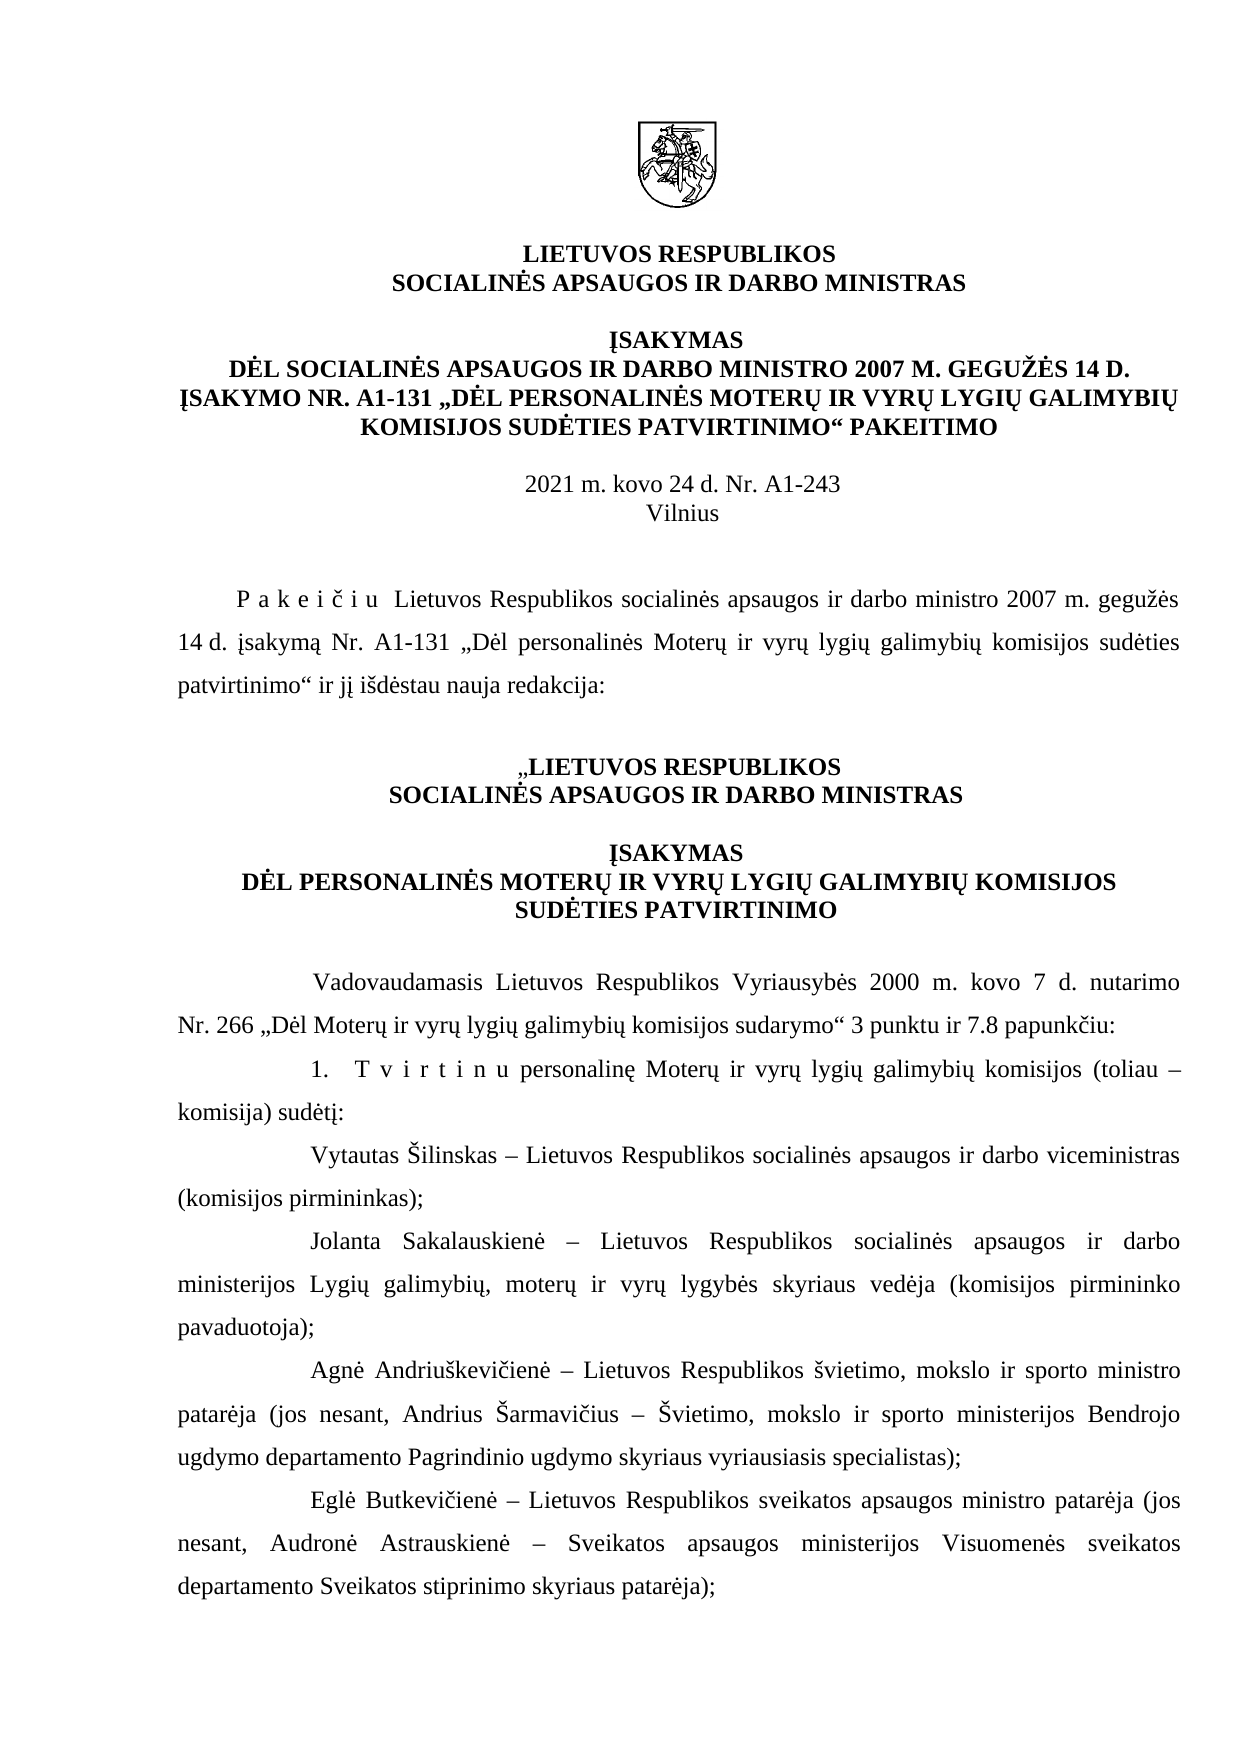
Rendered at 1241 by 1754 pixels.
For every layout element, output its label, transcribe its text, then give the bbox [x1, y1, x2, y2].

text LIETUVOS RESPUBLIKOS [177, 239, 1181, 268]
text Vadovaudamasis Lietuvos Respublikos Vyriausybės 2000 m. kovo 7 d. nutarimo Nr. 266 „Dėl Moterų ir vyrų lygių galimybių komisijos sudarymo“ 3 punktu ir 7.8 papunkčiu: [177, 967, 1181, 1039]
text Agnė Andriuškevičienė – Lietuvos Respublikos švietimo, mokslo ir sporto ministro patarėja (jos nesant, Andrius Šarmavičius – Švietimo, mokslo ir sporto ministerijos Bendrojo ugdymo departamento Pagrindinio ugdymo skyriaus vyriausiasis specialistas); [177, 1356, 1181, 1471]
text ĮSAKYMAS [177, 838, 1181, 867]
text Jolanta Sakalauskienė – Lietuvos Respublikos socialinės apsaugos ir darbo ministerijos Lygių galimybių, moterų ir vyrų lygybės skyriaus vedėja (komisijos pirmininko pavaduotoja); [177, 1226, 1181, 1341]
text 1. T v i r t i n u personalinę Moterų ir vyrų lygių galimybių komisijos (toliau – komisija) sudėtį: [177, 1054, 1181, 1126]
text DĖL PERSONALINĖS MOTERŲ IR VYRŲ LYGIŲ GALIMYBIŲ KOMISIJOS SUDĖTIES PATVIRTINIMO [177, 867, 1181, 924]
text P a k e i č i u Lietuvos Respublikos socialinės apsaugos ir darbo ministro 2007 m. gegužės 14 d. įsakymą Nr. A1-131 „Dėl personalinės Moterų ir vyrų lygių galimybių komisijos sudėties patvirtinimo“ ir jį išdėstau nauja redakcija: [177, 584, 1181, 699]
text ĮSAKYMAS [177, 325, 1181, 354]
text SOCIALINĖS APSAUGOS IR DARBO MINISTRAS [177, 268, 1181, 297]
text SOCIALINĖS APSAUGOS IR DARBO MINISTRAS [177, 781, 1181, 809]
text DĖL SOCIALINĖS APSAUGOS IR DARBO MINISTRO 2007 M. GEGUŽĖS 14 D. ĮSAKYMO NR. A1-131 „DĖL PERSONALINĖS MOTERŲ IR VYRŲ LYGIŲ GALIMYBIŲ KOMISIJOS SUDĖTIES PATVIRTINIMO“ PAKEITIMO [177, 354, 1181, 440]
text Vytautas Šilinskas – Lietuvos Respublikos socialinės apsaugos ir darbo viceministras (komisijos pirmininkas); [177, 1140, 1181, 1212]
text Eglė Butkevičienė – Lietuvos Respublikos sveikatos apsaugos ministro patarėja (jos nesant, Audronė Astrauskienė – Sveikatos apsaugos ministerijos Visuomenės sveikatos departamento Sveikatos stiprinimo skyriaus patarėja); [177, 1485, 1181, 1600]
text Vilnius [177, 498, 1181, 527]
text „LIETUVOS RESPUBLIKOS [177, 752, 1181, 781]
text 2021 m. kovo 24 d. Nr. A1-243 [177, 469, 1181, 498]
